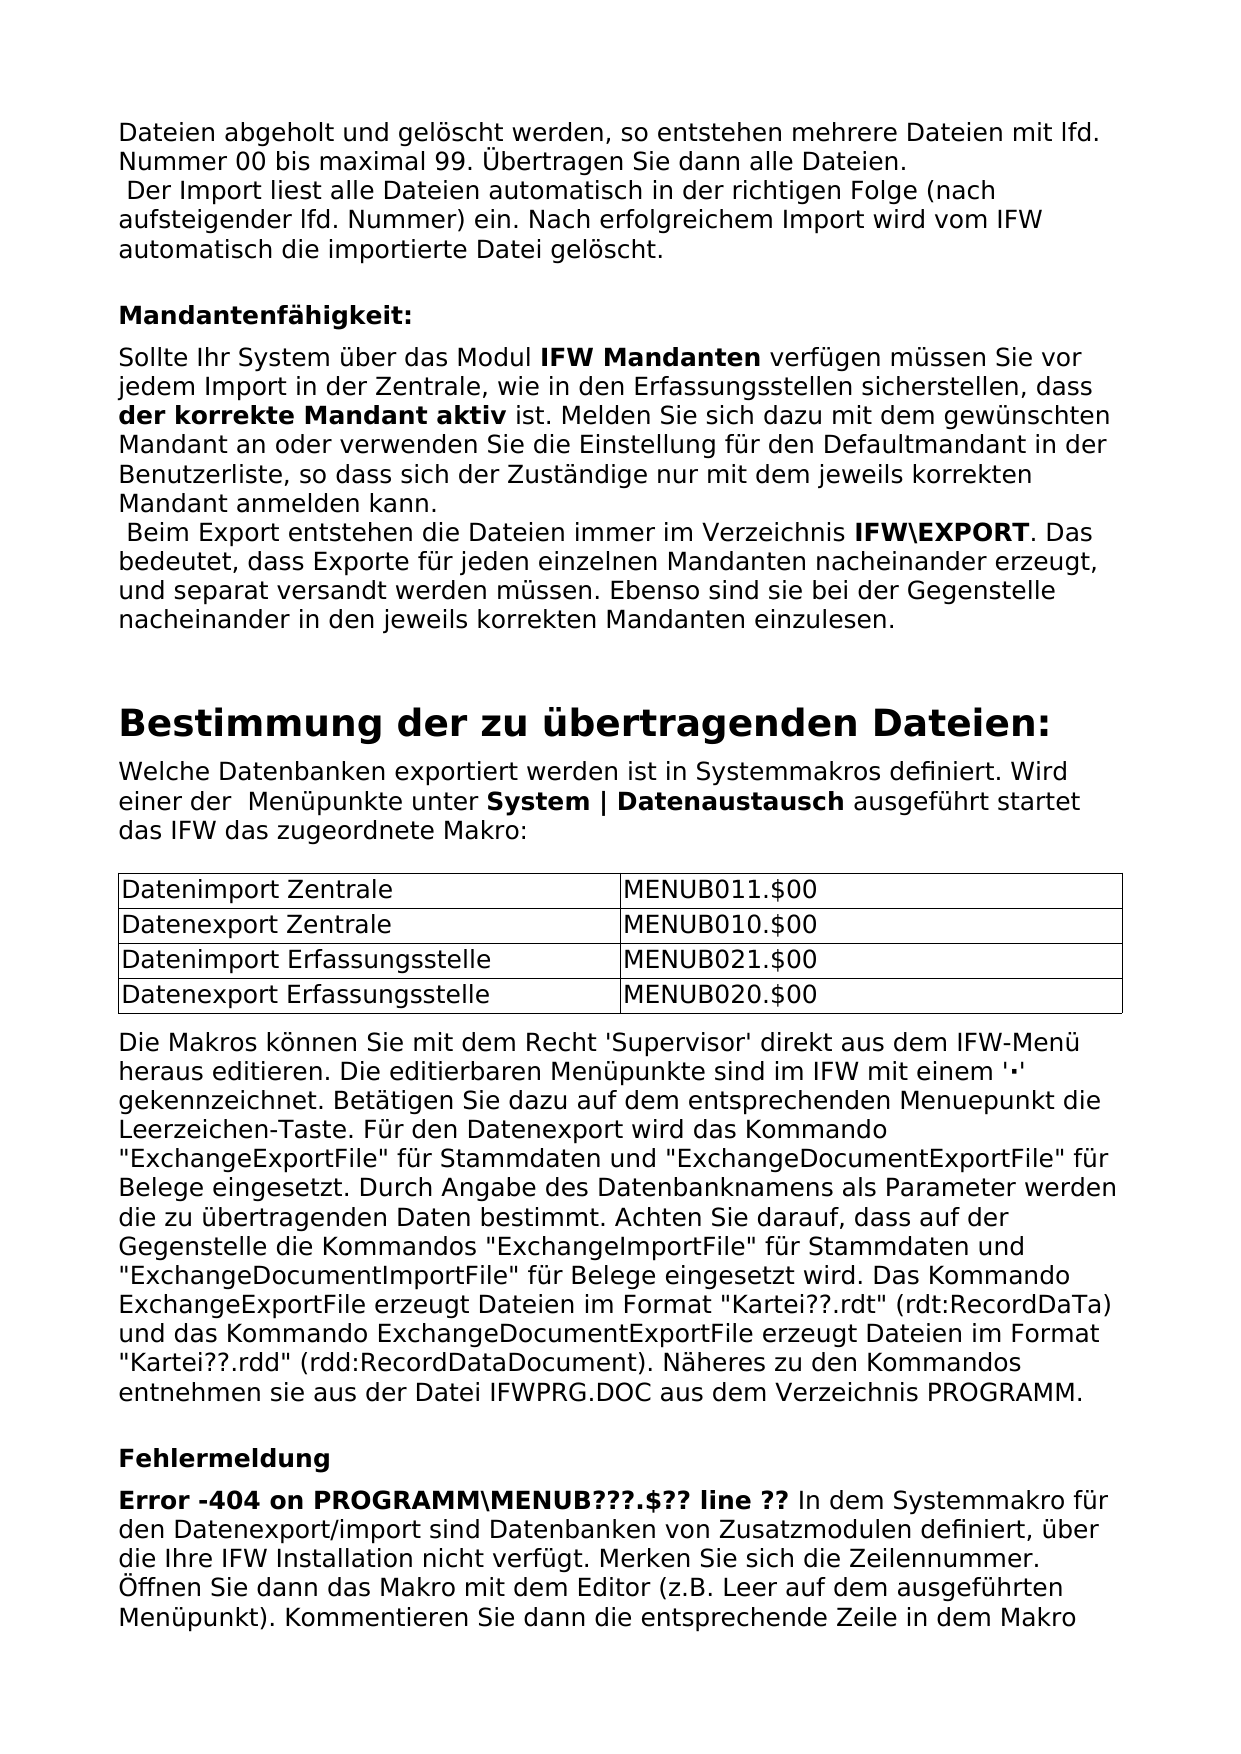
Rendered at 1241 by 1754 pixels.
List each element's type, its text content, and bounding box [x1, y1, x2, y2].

table_cell MENUB010.$00 [621, 909, 1122, 943]
table_header Datenimport Zentrale [119, 874, 620, 907]
subtitle Mandantenfähigkeit: [118, 301, 1122, 331]
text Sollte Ihr System über das Modul IFW Mandanten verfügen müssen Sie vor jedem Import in der Zentrale, wie in den Erfassungsstellen sicherstellen, dass der korrekte Mandant aktiv ist. Melden Sie sich dazu mit dem gewünschten Mandant an oder verwenden Sie die Einstellung für den Defaultmandant in der Benutzerliste, so dass sich der Zuständige nur mit dem jeweils korrekten Mandant anmelden kann. Beim Export entstehen die Dateien immer im Verzeichnis IFW\EXPORT. Das bedeutet, dass Exporte für jeden einzelnen Mandanten nacheinander erzeugt, und separat versandt werden müssen. Ebenso sind sie bei der Gegenstelle nacheinander in den jeweils korrekten Mandanten einzulesen. [118, 343, 1122, 664]
table_cell MENUB020.$00 [621, 979, 1122, 1013]
table_cell Datenexport Zentrale [119, 909, 620, 943]
text Error -404 on PROGRAMM\MENUB???.$?? line ?? In dem Systemmakro für den Datenexport/import sind Datenbanken von Zusatzmodulen definiert, über die Ihre IFW Installation nicht verfügt. Merken Sie sich die Zeilennummer. Öffnen Sie dann das Makro mit dem Editor (z.B. Leer auf dem ausgeführten Menüpunkt). Kommentieren Sie dann die entsprechende Zeile in dem Makro [118, 1486, 1122, 1632]
text Welche Datenbanken exportiert werden ist in Systemmakros definiert. Wird einer der Menüpunkte unter System | Datenaustausch ausgeführt startet das IFW das zugeordnete Makro: [118, 758, 1122, 845]
table_header MENUB011.$00 [621, 874, 1122, 907]
text Die Makros können Sie mit dem Recht 'Supervisor' direkt aus dem IFW-Menü heraus editieren. Die editierbaren Menüpunkte sind im IFW mit einem '·' gekennzeichnet. Betätigen Sie dazu auf dem entsprechenden Menuepunkt die Leerzeichen-Taste. Für den Datenexport wird das Kommando "ExchangeExportFile" für Stammdaten und "ExchangeDocumentExportFile" für Belege eingesetzt. Durch Angabe des Datenbanknamens als Parameter werden die zu übertragenden Daten bestimmt. Achten Sie darauf, dass auf der Gegenstelle die Kommandos "ExchangeImportFile" für Stammdaten und "ExchangeDocumentImportFile" für Belege eingesetzt wird. Das Kommando ExchangeExportFile erzeugt Dateien im Format "Kartei??.rdt" (rdt:RecordDaTa) und das Kommando ExchangeDocumentExportFile erzeugt Dateien im Format "Kartei??.rdd" (rdd:RecordDataDocument). Näheres zu den Kommandos entnehmen sie aus der Datei IFWPRG.DOC aus dem Verzeichnis PROGRAMM. [118, 1028, 1122, 1407]
table_cell MENUB021.$00 [621, 944, 1122, 978]
subtitle Fehlermeldung [118, 1444, 1122, 1473]
table_cell Datenimport Erfassungsstelle [119, 944, 620, 978]
table_cell Datenexport Erfassungsstelle [119, 979, 620, 1013]
text Dateien abgeholt und gelöscht werden, so entstehen mehrere Dateien mit lfd. Nummer 00 bis maximal 99. Übertragen Sie dann alle Dateien. Der Import liest alle Dateien automatisch in der richtigen Folge (nach aufsteigender lfd. Nummer) ein. Nach erfolgreichem Import wird vom IFW automatisch die importierte Datei gelöscht. [118, 118, 1122, 264]
subtitle Bestimmung der zu übertragenden Dateien: [118, 701, 1122, 745]
